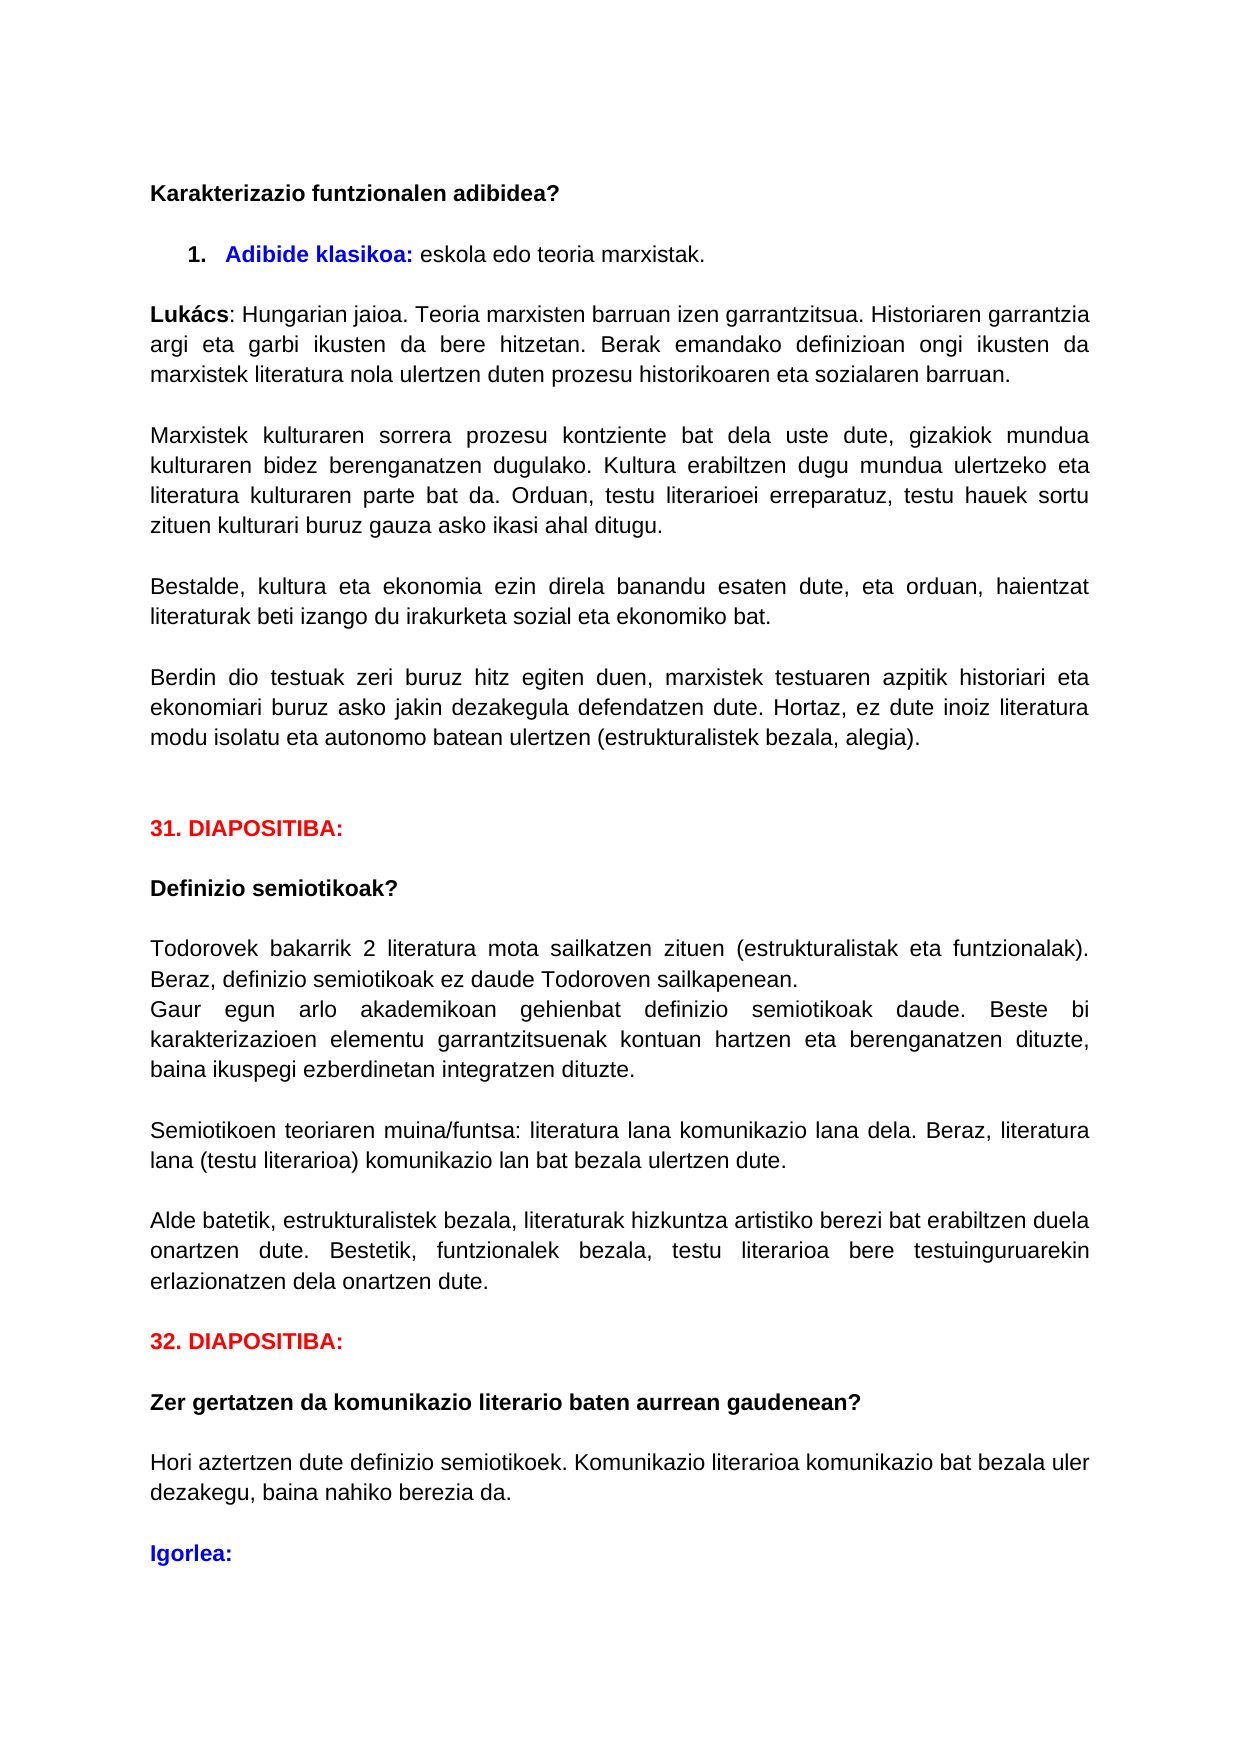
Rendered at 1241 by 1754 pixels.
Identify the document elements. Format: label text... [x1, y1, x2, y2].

text 32. DIAPOSITIBA: [150, 1328, 1090, 1354]
text Berdin dio testuak zeri buruz hitz egiten duen, marxistek testuaren azpitik historiari eta ekonomiari buruz asko jakin dezakegula defendatzen dute. Hortaz, ez dute inoiz literatura modu isolatu eta autonomo batean ulertzen (estrukturalistek bezala, alegia). [150, 663, 1090, 750]
text Zer gertatzen da komunikazio literario baten aurrean gaudenean? [150, 1388, 1090, 1415]
text Hori aztertzen dute definizio semiotikoek. Komunikazio literarioa komunikazio bat bezala uler dezakegu, baina nahiko berezia da. [150, 1449, 1090, 1506]
text Todorovek bakarrik 2 literatura mota sailkatzen zituen (estrukturalistak eta funtzionalak). Beraz, definizio semiotikoak ez daude Todoroven sailkapenean. [150, 935, 1090, 992]
text Semiotikoen teoriaren muina/funtsa: literatura lana komunikazio lana dela. Beraz, literatura lana (testu literarioa) komunikazio lan bat bezala ulertzen dute. [150, 1117, 1090, 1173]
text Definizio semiotikoak? [150, 875, 1090, 901]
list Adibide klasikoa: eskola edo teoria marxistak. [187, 241, 1090, 267]
text Karakterizazio funtzionalen adibidea? [150, 180, 1090, 207]
text Marxistek kulturaren sorrera prozesu kontziente bat dela uste dute, gizakiok mundua kulturaren bidez berenganatzen dugulako. Kultura erabiltzen dugu mundua ulertzeko eta literatura kulturaren parte bat da. Orduan, testu literarioei erreparatuz, testu hauek sortu zituen kulturari buruz gauza asko ikasi ahal ditugu. [150, 422, 1090, 539]
text Alde batetik, estrukturalistek bezala, literaturak hizkuntza artistiko berezi bat erabiltzen duela onartzen dute. Bestetik, funtzionalek bezala, testu literarioa bere testuinguruarekin erlazionatzen dela onartzen dute. [150, 1207, 1090, 1294]
text Igorlea: [150, 1539, 1090, 1566]
text Bestalde, kultura eta ekonomia ezin direla banandu esaten dute, eta orduan, haientzat literaturak beti izango du irakurketa sozial eta ekonomiko bat. [150, 573, 1090, 629]
text Gaur egun arlo akademikoan gehienbat definizio semiotikoak daude. Beste bi karakterizazioen elementu garrantzitsuenak kontuan hartzen eta berenganatzen dituzte, baina ikuspegi ezberdinetan integratzen dituzte. [150, 996, 1090, 1083]
text Lukács: Hungarian jaioa. Teoria marxisten barruan izen garrantzitsua. Historiaren garrantzia argi eta garbi ikusten da bere hitzetan. Berak emandako definizioan ongi ikusten da marxistek literatura nola ulertzen duten prozesu historikoaren eta sozialaren barruan. [150, 301, 1090, 388]
text 31. DIAPOSITIBA: [150, 814, 1090, 841]
